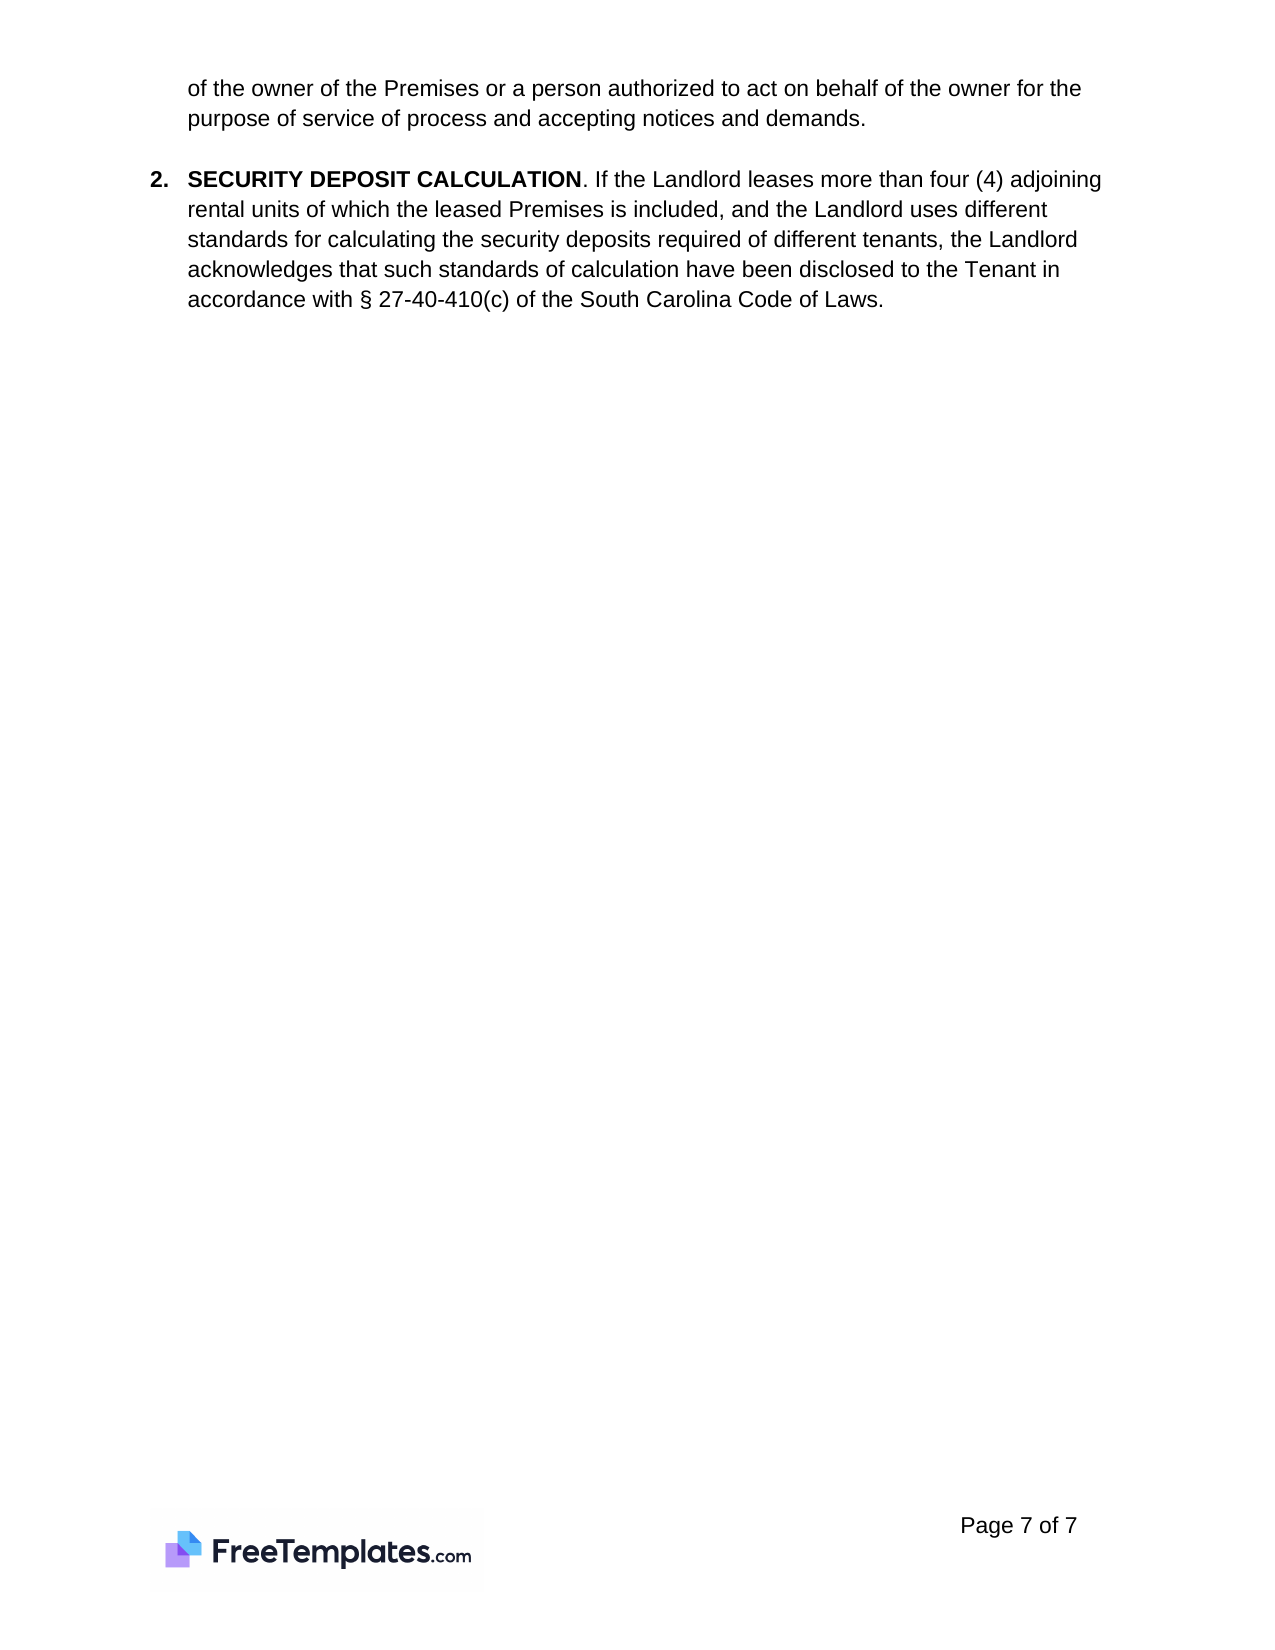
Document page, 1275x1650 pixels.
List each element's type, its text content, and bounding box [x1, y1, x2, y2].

list of the owner of the Premises or a person authorized to act on behalf of the owner for the purpose of service of process and accepting notices and demands. [150, 75, 1125, 132]
list SECURITY DEPOSIT CALCULATION. If the Landlord leases more than four (4) adjoining rental units of which the leased Premises is included, and the Landlord uses different standards for calculating the security deposits required of different tenants, the Landlord acknowledges that such standards of calculation have been disclosed to the Tenant in accordance with § 27-40-410(c) of the South Carolina Code of Laws. [150, 166, 1125, 313]
